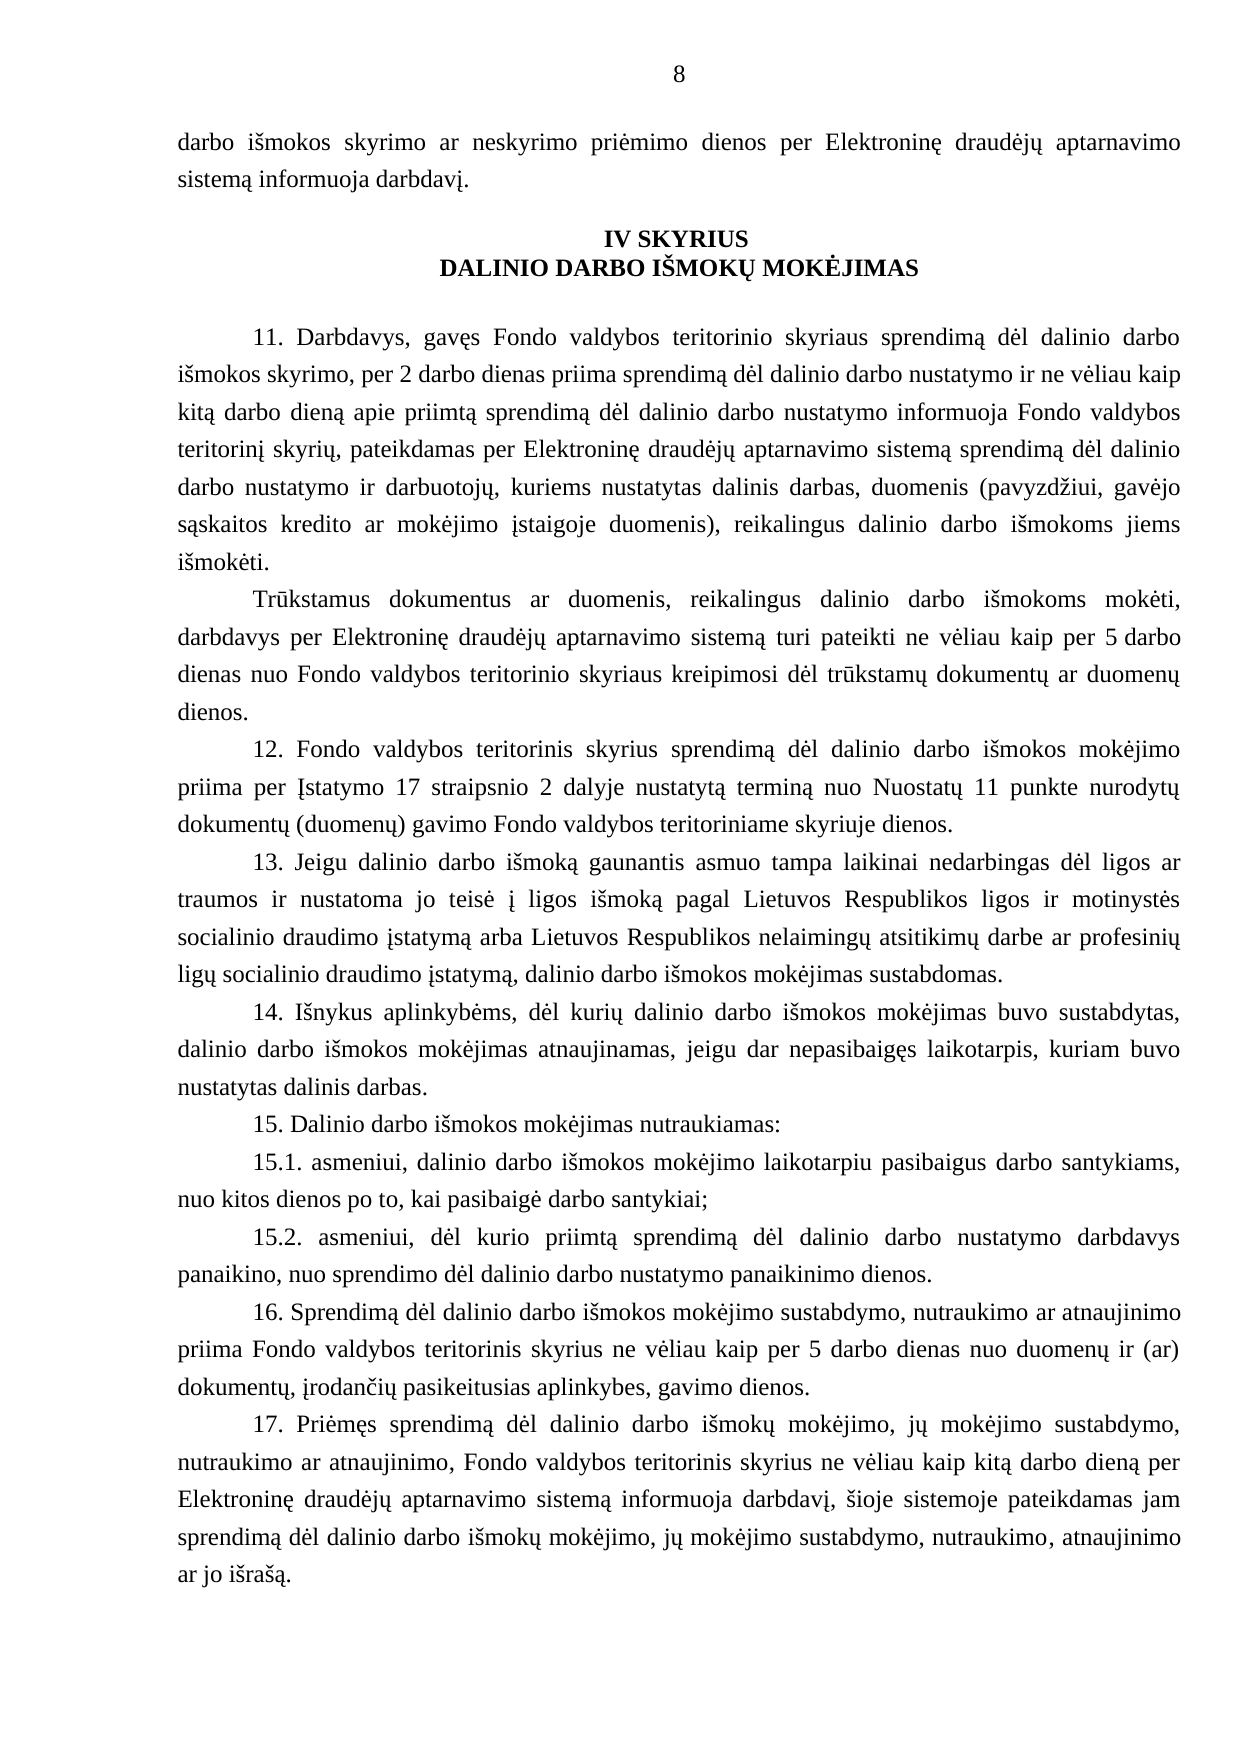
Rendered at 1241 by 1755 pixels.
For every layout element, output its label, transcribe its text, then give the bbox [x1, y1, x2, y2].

text DALINIO DARBO IŠMOKŲ MOKĖJIMAS [177, 253, 1181, 282]
text Trūkstamus dokumentus ar duomenis, reikalingus dalinio darbo išmokoms mokėti, darbdavys per Elektroninę draudėjų aptarnavimo sistemą turi pateikti ne vėliau kaip per 5 darbo dienas nuo Fondo valdybos teritorinio skyriaus kreipimosi dėl trūkstamų dokumentų ar duomenų dienos. [177, 576, 1181, 726]
text 11. Darbdavys, gavęs Fondo valdybos teritorinio skyriaus sprendimą dėl dalinio darbo išmokos skyrimo, per 2 darbo dienas priima sprendimą dėl dalinio darbo nustatymo ir ne vėliau kaip kitą darbo dieną apie priimtą sprendimą dėl dalinio darbo nustatymo informuoja Fondo valdybos teritorinį skyrių, pateikdamas per Elektroninę draudėjų aptarnavimo sistemą sprendimą dėl dalinio darbo nustatymo ir darbuotojų, kuriems nustatytas dalinis darbas, duomenis (pavyzdžiui, gavėjo sąskaitos kredito ar mokėjimo įstaigoje duomenis), reikalingus dalinio darbo išmokoms jiems išmokėti. [177, 313, 1181, 576]
text 15. Dalinio darbo išmokos mokėjimas nutraukiamas: [177, 1101, 1181, 1138]
text 16. Sprendimą dėl dalinio darbo išmokos mokėjimo sustabdymo, nutraukimo ar atnaujinimo priima Fondo valdybos teritorinis skyrius ne vėliau kaip per 5 darbo dienas nuo duomenų ir (ar) dokumentų, įrodančių pasikeitusias aplinkybes, gavimo dienos. [177, 1288, 1181, 1401]
text 15.2. asmeniui, dėl kurio priimtą sprendimą dėl dalinio darbo nustatymo darbdavys panaikino, nuo sprendimo dėl dalinio darbo nustatymo panaikinimo dienos. [177, 1213, 1181, 1288]
text 14. Išnykus aplinkybėms, dėl kurių dalinio darbo išmokos mokėjimas buvo sustabdytas, dalinio darbo išmokos mokėjimas atnaujinamas, jeigu dar nepasibaigęs laikotarpis, kuriam buvo nustatytas dalinis darbas. [177, 988, 1181, 1101]
text 13. Jeigu dalinio darbo išmoką gaunantis asmuo tampa laikinai nedarbingas dėl ligos ar traumos ir nustatoma jo teisė į ligos išmoką pagal Lietuvos Respublikos ligos ir motinystės socialinio draudimo įstatymą arba Lietuvos Respublikos nelaimingų atsitikimų darbe ar profesinių ligų socialinio draudimo įstatymą, dalinio darbo išmokos mokėjimas sustabdomas. [177, 838, 1181, 988]
text IV SKYRIUS [177, 224, 1181, 253]
text 12. Fondo valdybos teritorinis skyrius sprendimą dėl dalinio darbo išmokos mokėjimo priima per Įstatymo 17 straipsnio 2 dalyje nustatytą terminą nuo Nuostatų 11 punkte nurodytų dokumentų (duomenų) gavimo Fondo valdybos teritoriniame skyriuje dienos. [177, 726, 1181, 838]
text darbo išmokos skyrimo ar neskyrimo priėmimo dienos per Elektroninę draudėjų aptarnavimo sistemą informuoja darbdavį. [177, 118, 1181, 193]
text 15.1. asmeniui, dalinio darbo išmokos mokėjimo laikotarpiu pasibaigus darbo santykiams, nuo kitos dienos po to, kai pasibaigė darbo santykiai; [177, 1138, 1181, 1213]
text 17. Priėmęs sprendimą dėl dalinio darbo išmokų mokėjimo, jų mokėjimo sustabdymo, nutraukimo ar atnaujinimo, Fondo valdybos teritorinis skyrius ne vėliau kaip kitą darbo dieną per Elektroninę draudėjų aptarnavimo sistemą informuoja darbdavį, šioje sistemoje pateikdamas jam sprendimą dėl dalinio darbo išmokų mokėjimo, jų mokėjimo sustabdymo, nutraukimo, atnaujinimo ar jo išrašą. [177, 1401, 1181, 1588]
